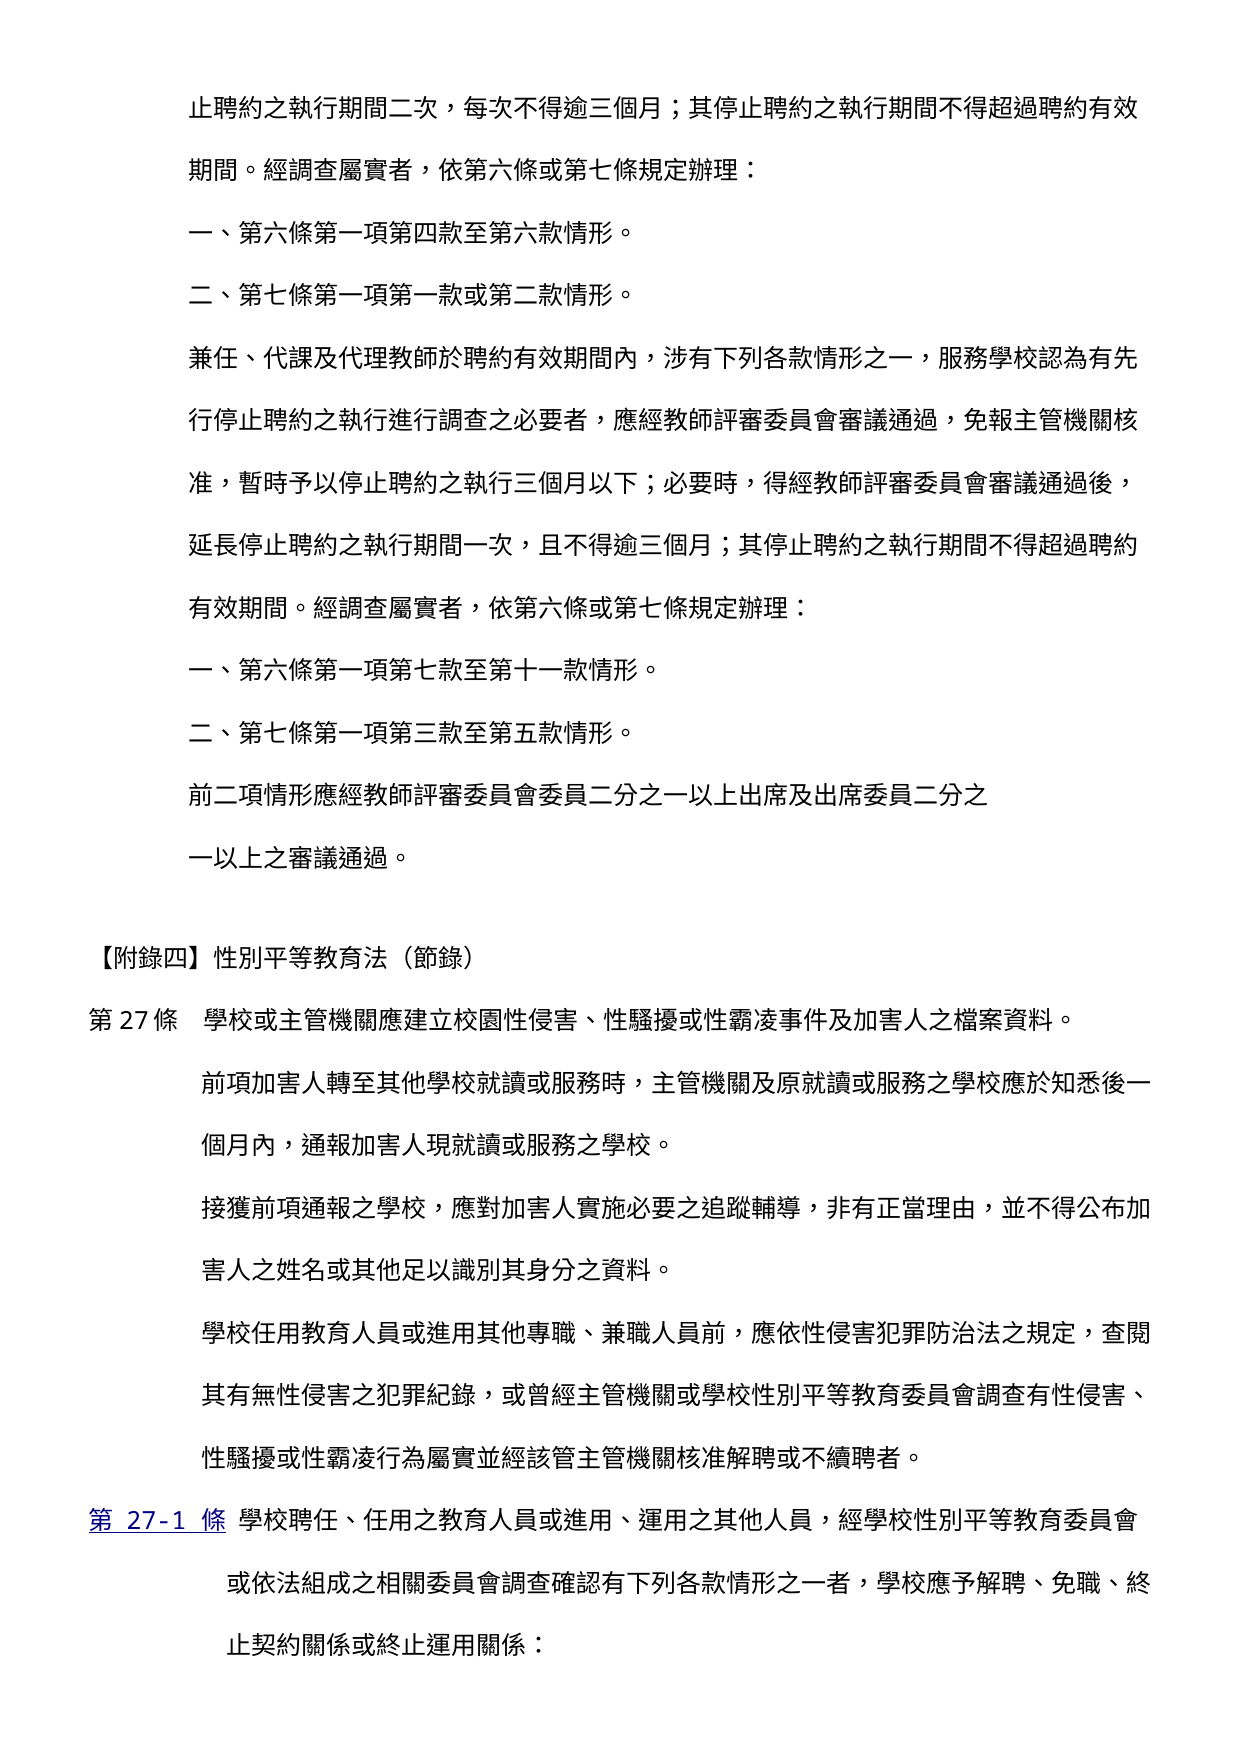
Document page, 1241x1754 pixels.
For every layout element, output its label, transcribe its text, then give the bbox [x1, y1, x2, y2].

text 二、第七條第一項第一款或第二款情形。 [189, 252, 1152, 314]
text 二、第七條第一項第三款至第五款情形。 [189, 689, 1152, 752]
text 止聘約之執行期間二次，每次不得逾三個月；其停止聘約之執行期間不得超過聘約有效期間。經調查屬實者，依第六條或第七條規定辦理： [89, 64, 1152, 189]
text 一、第六條第一項第四款至第六款情形。 [189, 189, 1152, 252]
text 前二項情形應經教師評審委員會委員二分之一以上出席及出席委員二分之 一以上之審議通過。 [189, 752, 1152, 877]
text 【附錄四】性別平等教育法（節錄） [89, 914, 1152, 977]
text 接獲前項通報之學校，應對加害人實施必要之追蹤輔導，非有正當理由，並不得公布加害人之姓名或其他足以識別其身分之資料。 [201, 1164, 1152, 1289]
text 兼任、代課及代理教師於聘約有效期間內，涉有下列各款情形之一，服務學校認為有先行停止聘約之執行進行調查之必要者，應經教師評審委員會審議通過，免報主管機關核准，暫時予以停止聘約之執行三個月以下；必要時，得經教師評審委員會審議通過後，延長停止聘約之執行期間一次，且不得逾三個月；其停止聘約之執行期間不得超過聘約有效期間。經調查屬實者，依第六條或第七條規定辦理： [189, 314, 1152, 627]
text 一、第六條第一項第七款至第十一款情形。 [189, 627, 1152, 689]
text 學校任用教育人員或進用其他專職、兼職人員前，應依性侵害犯罪防治法之規定，查閱其有無性侵害之犯罪紀錄，或曾經主管機關或學校性別平等教育委員會調查有性侵害、性騷擾或性霸凌行為屬實並經該管主管機關核准解聘或不續聘者。 [201, 1289, 1152, 1477]
text 前項加害人轉至其他學校就讀或服務時，主管機關及原就讀或服務之學校應於知悉後一個月內，通報加害人現就讀或服務之學校。 [201, 1039, 1152, 1164]
text 第 27-1 條 學校聘任、任用之教育人員或進用、運用之其他人員，經學校性別平等教育委員會或依法組成之相關委員會調查確認有下列各款情形之一者，學校應予解聘、免職、終止契約關係或終止運用關係： [89, 1477, 1152, 1664]
text 第27條 學校或主管機關應建立校園性侵害、性騷擾或性霸凌事件及加害人之檔案資料。 [89, 977, 1152, 1039]
